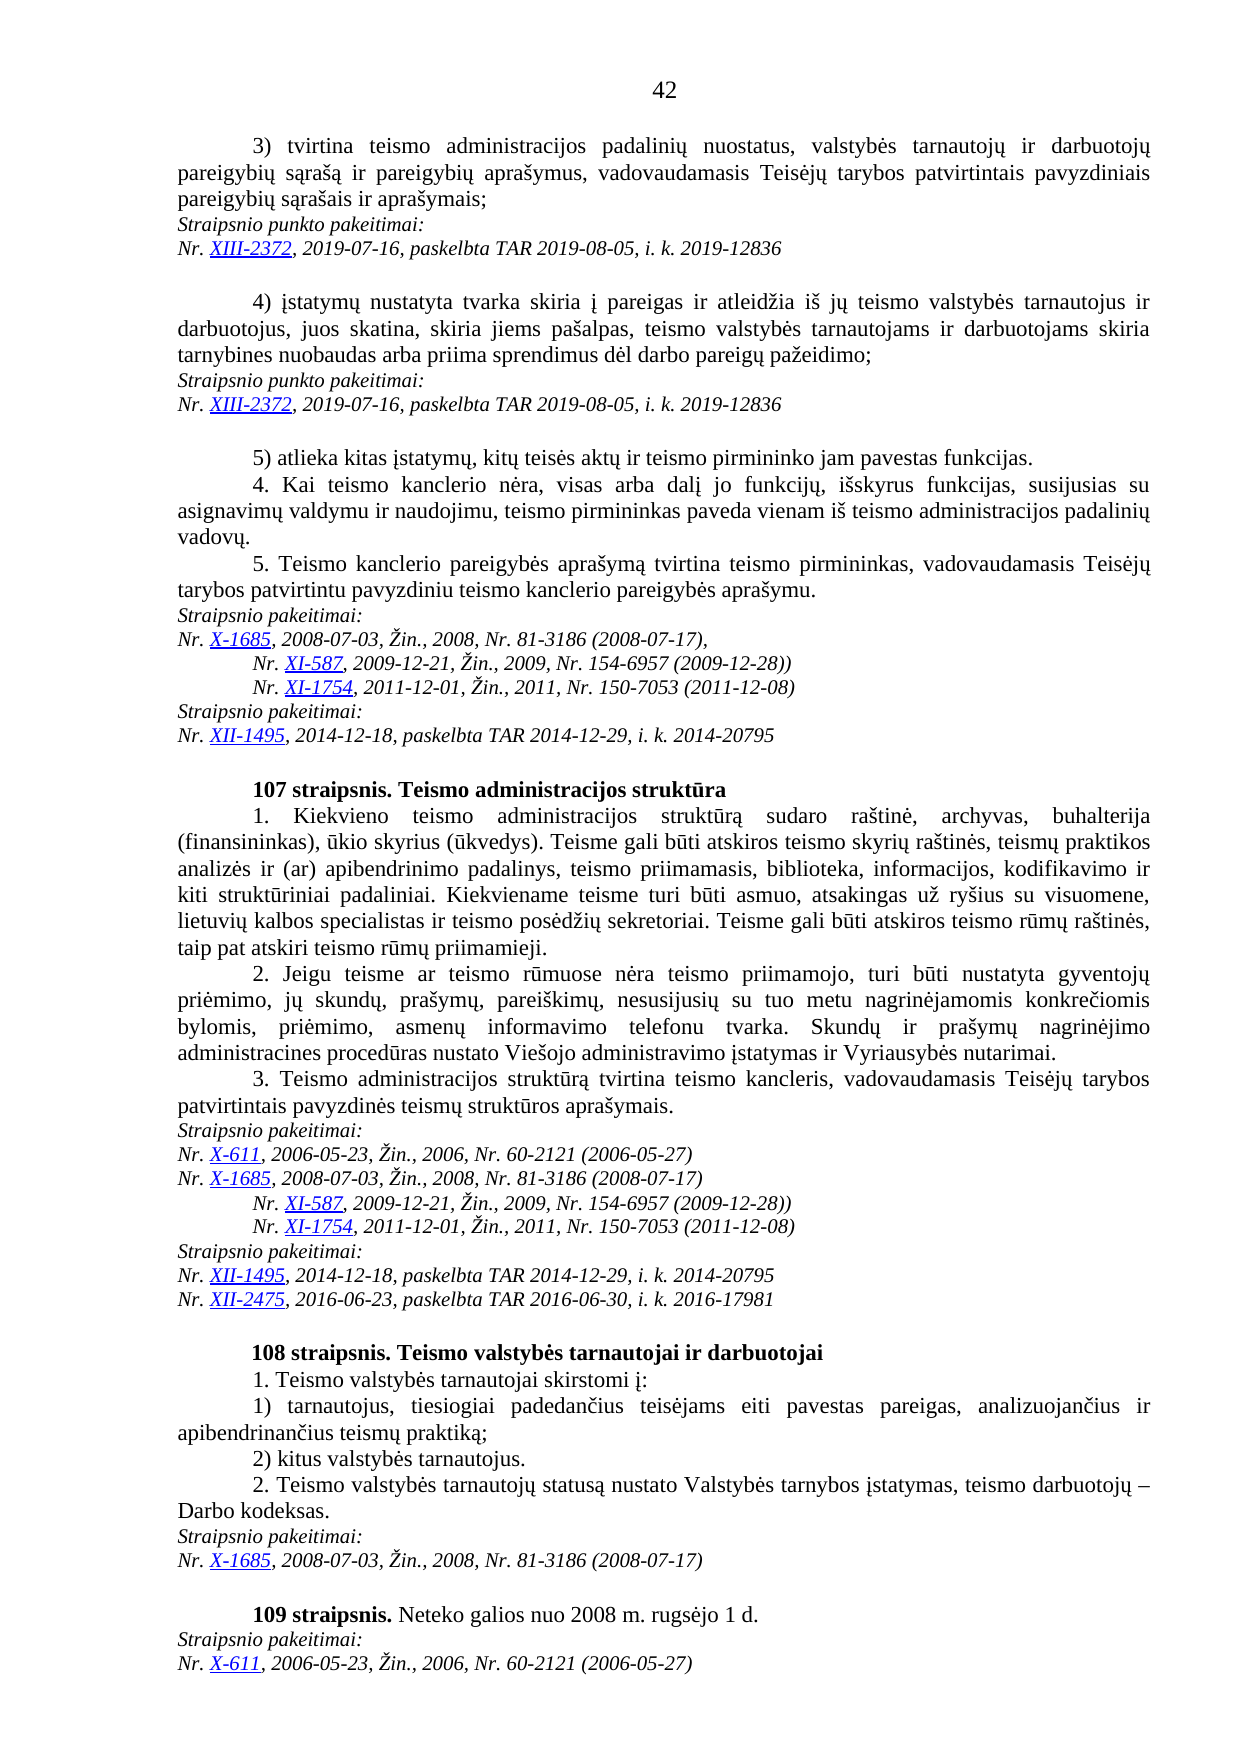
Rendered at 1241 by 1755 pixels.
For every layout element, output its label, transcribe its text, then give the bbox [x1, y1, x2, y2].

text Nr. XI-1754, 2011-12-01, Žin., 2011, Nr. 150-7053 (2011-12-08) [177, 1214, 1152, 1238]
text Nr. XIII-2372, 2019-07-16, paskelbta TAR 2019-08-05, i. k. 2019-12836 [177, 392, 1152, 416]
text Straipsnio pakeitimai: [177, 1627, 1152, 1651]
text 3) tvirtina teismo administracijos padalinių nuostatus, valstybės tarnautojų ir darbuotojų pareigybių sąrašą ir pareigybių aprašymus, vadovaudamasis Teisėjų tarybos patvirtintais pavyzdiniais pareigybių sąrašais ir aprašymais; [177, 132, 1152, 212]
text Nr. XI-587, 2009-12-21, Žin., 2009, Nr. 154-6957 (2009-12-28)) [177, 1190, 1152, 1214]
text Nr. XII-1495, 2014-12-18, paskelbta TAR 2014-12-29, i. k. 2014-20795 [177, 1263, 1152, 1287]
text Nr. XI-1754, 2011-12-01, Žin., 2011, Nr. 150-7053 (2011-12-08) [252, 675, 1152, 699]
text Straipsnio pakeitimai: [177, 602, 1152, 627]
text 3. Teismo administracijos struktūrą tvirtina teismo kancleris, vadovaudamasis Teisėjų tarybos patvirtintais pavyzdinės teismų struktūros aprašymais. [177, 1066, 1152, 1118]
text 2) kitus valstybės tarnautojus. [177, 1445, 1152, 1471]
text 1) tarnautojus, tiesiogiai padedančius teisėjams eiti pavestas pareigas, analizuojančius ir apibendrinančius teismų praktiką; [177, 1392, 1152, 1445]
text Nr. XII-1495, 2014-12-18, paskelbta TAR 2014-12-29, i. k. 2014-20795 [177, 723, 1152, 747]
text 109 straipsnis. Neteko galios nuo 2008 m. rugsėjo 1 d. [177, 1601, 1152, 1627]
text Nr. XI-587, 2009-12-21, Žin., 2009, Nr. 154-6957 (2009-12-28)) [252, 651, 1152, 675]
text Nr. XII-2475, 2016-06-23, paskelbta TAR 2016-06-30, i. k. 2016-17981 [177, 1287, 1152, 1311]
text Nr. X-611, 2006-05-23, Žin., 2006, Nr. 60-2121 (2006-05-27) [177, 1142, 1152, 1166]
text Straipsnio pakeitimai: [177, 1118, 1152, 1142]
text 108 straipsnis. Teismo valstybės tarnautojai ir darbuotojai [251, 1339, 1152, 1366]
text Nr. X-1685, 2008-07-03, Žin., 2008, Nr. 81-3186 (2008-07-17), [177, 627, 1152, 651]
text 2. Jeigu teisme ar teismo rūmuose nėra teismo priimamojo, turi būti nustatyta gyventojų priėmimo, jų skundų, prašymų, pareiškimų, nesusijusių su tuo metu nagrinėjamomis konkrečiomis bylomis, priėmimo, asmenų informavimo telefonu tvarka. Skundų ir prašymų nagrinėjimo administracines procedūras nustato Viešojo administravimo įstatymas ir Vyriausybės nutarimai. [177, 960, 1152, 1066]
text Straipsnio punkto pakeitimai: [177, 212, 1152, 236]
text 2. Teismo valstybės tarnautojų statusą nustato Valstybės tarnybos įstatymas, teismo darbuotojų – Darbo kodeksas. [177, 1471, 1152, 1524]
text 5. Teismo kanclerio pareigybės aprašymą tvirtina teismo pirmininkas, vadovaudamasis Teisėjų tarybos patvirtintu pavyzdiniu teismo kanclerio pareigybės aprašymu. [177, 550, 1152, 602]
text Nr. XIII-2372, 2019-07-16, paskelbta TAR 2019-08-05, i. k. 2019-12836 [177, 236, 1152, 260]
text Straipsnio pakeitimai: [177, 1524, 1152, 1548]
text Nr. X-611, 2006-05-23, Žin., 2006, Nr. 60-2121 (2006-05-27) [177, 1651, 1152, 1675]
text 107 straipsnis. Teismo administracijos struktūra [177, 776, 1152, 802]
text Nr. X-1685, 2008-07-03, Žin., 2008, Nr. 81-3186 (2008-07-17) [177, 1548, 1152, 1572]
text 5) atlieka kitas įstatymų, kitų teisės aktų ir teismo pirmininko jam pavestas funkcijas. [177, 444, 1152, 471]
text 4) įstatymų nustatyta tvarka skiria į pareigas ir atleidžia iš jų teismo valstybės tarnautojus ir darbuotojus, juos skatina, skiria jiems pašalpas, teismo valstybės tarnautojams ir darbuotojams skiria tarnybines nuobaudas arba priima sprendimus dėl darbo pareigų pažeidimo; [177, 288, 1152, 367]
text Straipsnio pakeitimai: [177, 1238, 1152, 1263]
text 4. Kai teismo kanclerio nėra, visas arba dalį jo funkcijų, išskyrus funkcijas, susijusias su asignavimų valdymu ir naudojimu, teismo pirmininkas paveda vienam iš teismo administracijos padalinių vadovų. [177, 471, 1152, 550]
text Straipsnio pakeitimai: [177, 699, 1152, 723]
text Straipsnio punkto pakeitimai: [177, 367, 1152, 392]
text Nr. X-1685, 2008-07-03, Žin., 2008, Nr. 81-3186 (2008-07-17) [177, 1166, 1152, 1190]
text 1. Teismo valstybės tarnautojai skirstomi į: [177, 1366, 1152, 1392]
text 1. Kiekvieno teismo administracijos struktūrą sudaro raštinė, archyvas, buhalterija (finansininkas), ūkio skyrius (ūkvedys). Teisme gali būti atskiros teismo skyrių raštinės, teismų praktikos analizės ir (ar) apibendrinimo padalinys, teismo priimamasis, biblioteka, informacijos, kodifikavimo ir kiti struktūriniai padaliniai. Kiekviename teisme turi būti asmuo, atsakingas už ryšius su visuomene, lietuvių kalbos specialistas ir teismo posėdžių sekretoriai. Teisme gali būti atskiros teismo rūmų raštinės, taip pat atskiri teismo rūmų priimamieji. [177, 802, 1152, 960]
